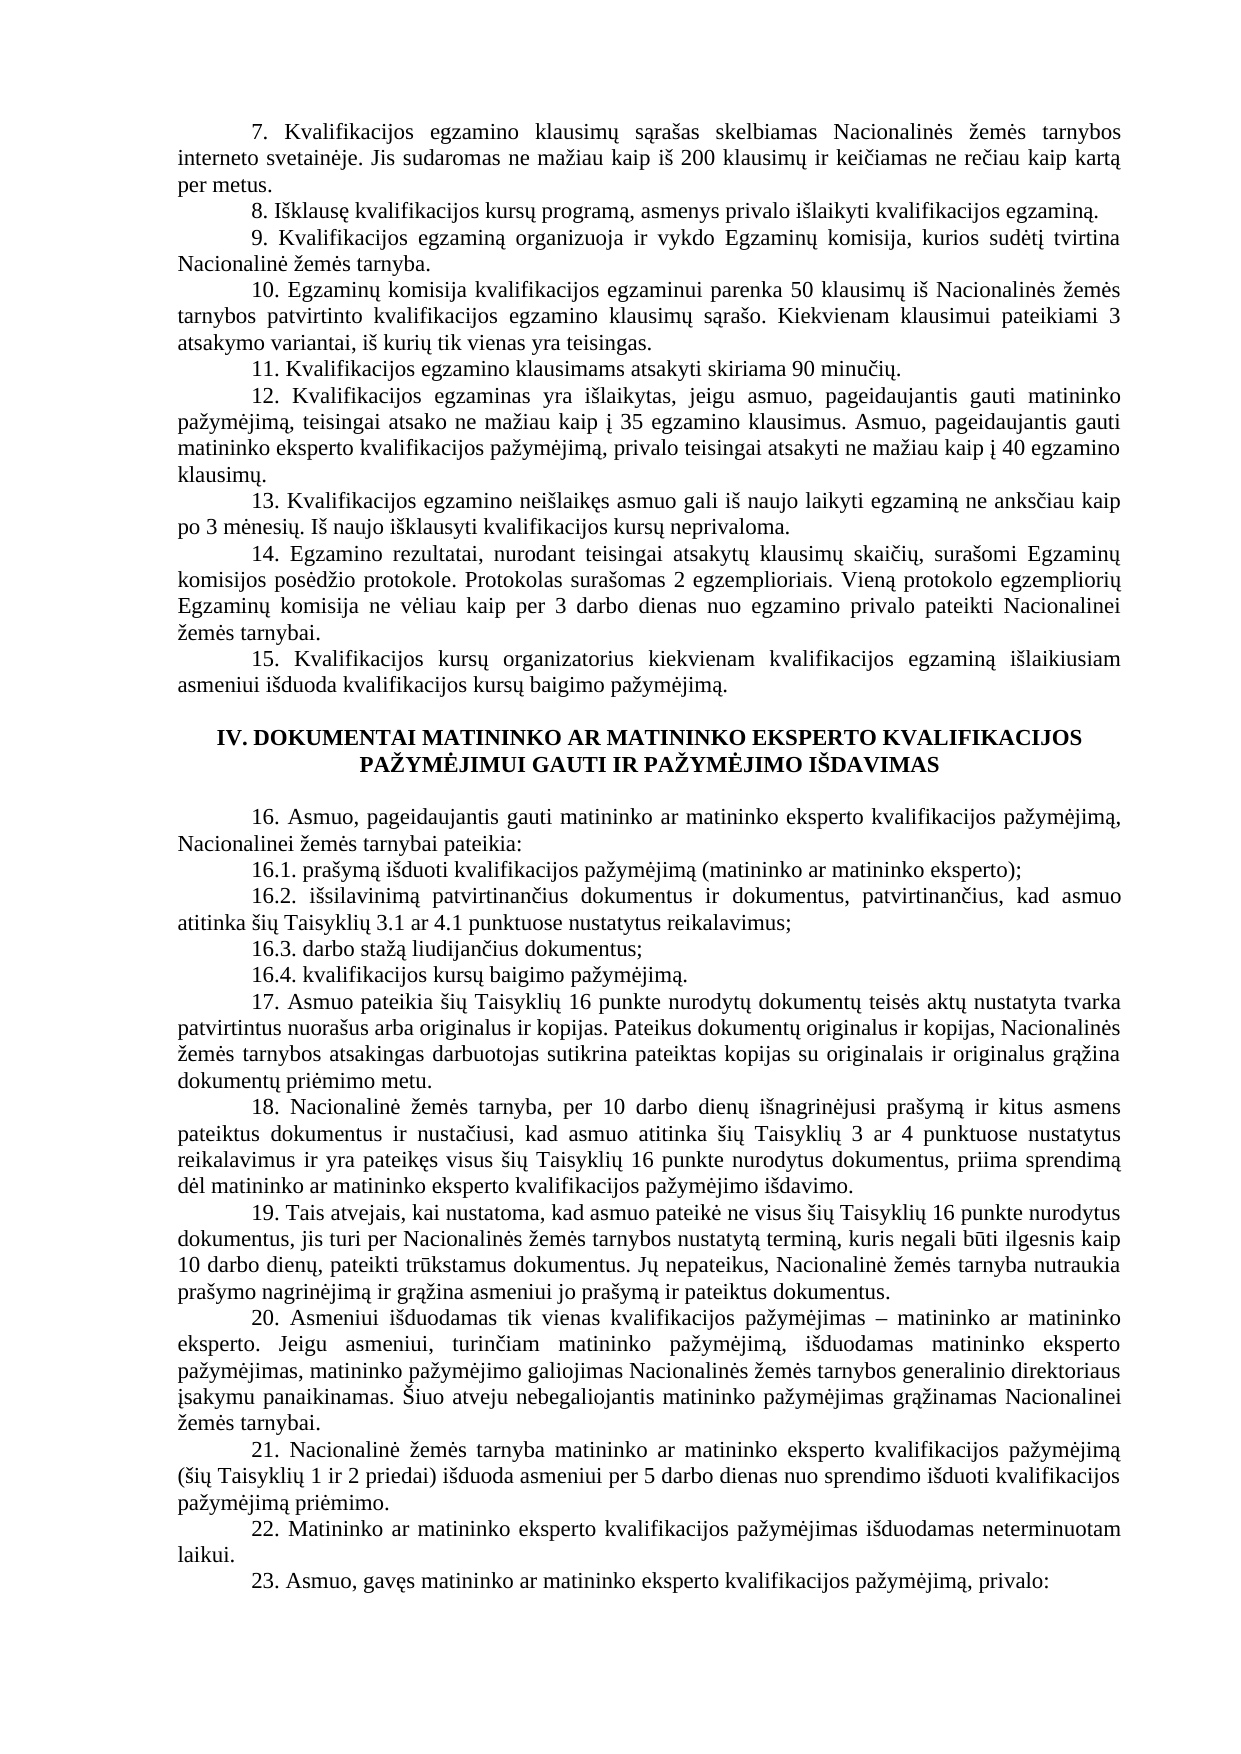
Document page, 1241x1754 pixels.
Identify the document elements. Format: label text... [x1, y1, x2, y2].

text 22. Matininko ar matininko eksperto kvalifikacijos pažymėjimas išduodamas neterminuotam laikui. [177, 1515, 1122, 1568]
text 12. Kvalifikacijos egzaminas yra išlaikytas, jeigu asmuo, pageidaujantis gauti matininko pažymėjimą, teisingai atsako ne mažiau kaip į 35 egzamino klausimus. Asmuo, pageidaujantis gauti matininko eksperto kvalifikacijos pažymėjimą, privalo teisingai atsakyti ne mažiau kaip į 40 egzamino klausimų. [177, 382, 1122, 487]
text 16. Asmuo, pageidaujantis gauti matininko ar matininko eksperto kvalifikacijos pažymėjimą, Nacionalinei žemės tarnybai pateikia: [177, 803, 1122, 856]
text 11. Kvalifikacijos egzamino klausimams atsakyti skiriama 90 minučių. [177, 355, 1122, 382]
text 16.1. prašymą išduoti kvalifikacijos pažymėjimą (matininko ar matininko eksperto); [177, 856, 1122, 882]
text 16.2. išsilavinimą patvirtinančius dokumentus ir dokumentus, patvirtinančius, kad asmuo atitinka šių Taisyklių 3.1 ar 4.1 punktuose nustatytus reikalavimus; [177, 882, 1122, 935]
text 15. Kvalifikacijos kursų organizatorius kiekvienam kvalifikacijos egzaminą išlaikiusiam asmeniui išduoda kvalifikacijos kursų baigimo pažymėjimą. [177, 645, 1122, 698]
text 17. Asmuo pateikia šių Taisyklių 16 punkte nurodytų dokumentų teisės aktų nustatyta tvarka patvirtintus nuorašus arba originalus ir kopijas. Pateikus dokumentų originalus ir kopijas, Nacionalinės žemės tarnybos atsakingas darbuotojas sutikrina pateiktas kopijas su originalais ir originalus grąžina dokumentų priėmimo metu. [177, 988, 1122, 1093]
text 14. Egzamino rezultatai, nurodant teisingai atsakytų klausimų skaičių, surašomi Egzaminų komisijos posėdžio protokole. Protokolas surašomas 2 egzemplioriais. Vieną protokolo egzempliorių Egzaminų komisija ne vėliau kaip per 3 darbo dienas nuo egzamino privalo pateikti Nacionalinei žemės tarnybai. [177, 540, 1122, 645]
text 16.3. darbo stažą liudijančius dokumentus; [177, 935, 1122, 961]
text IV. DOKUMENTAI MATININKO ar matininko eksperto KVALIFIKACIJOS PAŽYMĖJIMUI GAUTI IR pažymėjimo išdavimas [177, 724, 1122, 777]
text 20. Asmeniui išduodamas tik vienas kvalifikacijos pažymėjimas – matininko ar matininko eksperto. Jeigu asmeniui, turinčiam matininko pažymėjimą, išduodamas matininko eksperto pažymėjimas, matininko pažymėjimo galiojimas Nacionalinės žemės tarnybos generalinio direktoriaus įsakymu panaikinamas. Šiuo atveju nebegaliojantis matininko pažymėjimas grąžinamas Nacionalinei žemės tarnybai. [177, 1304, 1122, 1436]
text 7. Kvalifikacijos egzamino klausimų sąrašas skelbiamas Nacionalinės žemės tarnybos interneto svetainėje. Jis sudaromas ne mažiau kaip iš 200 klausimų ir keičiamas ne rečiau kaip kartą per metus. [177, 118, 1122, 197]
text 19. Tais atvejais, kai nustatoma, kad asmuo pateikė ne visus šių Taisyklių 16 punkte nurodytus dokumentus, jis turi per Nacionalinės žemės tarnybos nustatytą terminą, kuris negali būti ilgesnis kaip 10 darbo dienų, pateikti trūkstamus dokumentus. Jų nepateikus, Nacionalinė žemės tarnyba nutraukia prašymo nagrinėjimą ir grąžina asmeniui jo prašymą ir pateiktus dokumentus. [177, 1199, 1122, 1304]
text 16.4. kvalifikacijos kursų baigimo pažymėjimą. [177, 961, 1122, 988]
text 10. Egzaminų komisija kvalifikacijos egzaminui parenka 50 klausimų iš Nacionalinės žemės tarnybos patvirtinto kvalifikacijos egzamino klausimų sąrašo. Kiekvienam klausimui pateikiami 3 atsakymo variantai, iš kurių tik vienas yra teisingas. [177, 276, 1122, 355]
text 21. Nacionalinė žemės tarnyba matininko ar matininko eksperto kvalifikacijos pažymėjimą (šių Taisyklių 1 ir 2 priedai) išduoda asmeniui per 5 darbo dienas nuo sprendimo išduoti kvalifikacijos pažymėjimą priėmimo. [177, 1436, 1122, 1515]
text 9. Kvalifikacijos egzaminą organizuoja ir vykdo Egzaminų komisija, kurios sudėtį tvirtina Nacionalinė žemės tarnyba. [177, 223, 1122, 276]
text 8. Išklausę kvalifikacijos kursų programą, asmenys privalo išlaikyti kvalifikacijos egzaminą. [177, 197, 1122, 223]
text 18. Nacionalinė žemės tarnyba, per 10 darbo dienų išnagrinėjusi prašymą ir kitus asmens pateiktus dokumentus ir nustačiusi, kad asmuo atitinka šių Taisyklių 3 ar 4 punktuose nustatytus reikalavimus ir yra pateikęs visus šių Taisyklių 16 punkte nurodytus dokumentus, priima sprendimą dėl matininko ar matininko eksperto kvalifikacijos pažymėjimo išdavimo. [177, 1093, 1122, 1199]
text 13. Kvalifikacijos egzamino neišlaikęs asmuo gali iš naujo laikyti egzaminą ne anksčiau kaip po 3 mėnesių. Iš naujo išklausyti kvalifikacijos kursų neprivaloma. [177, 487, 1122, 540]
text 23. Asmuo, gavęs matininko ar matininko eksperto kvalifikacijos pažymėjimą, privalo: [177, 1568, 1122, 1594]
